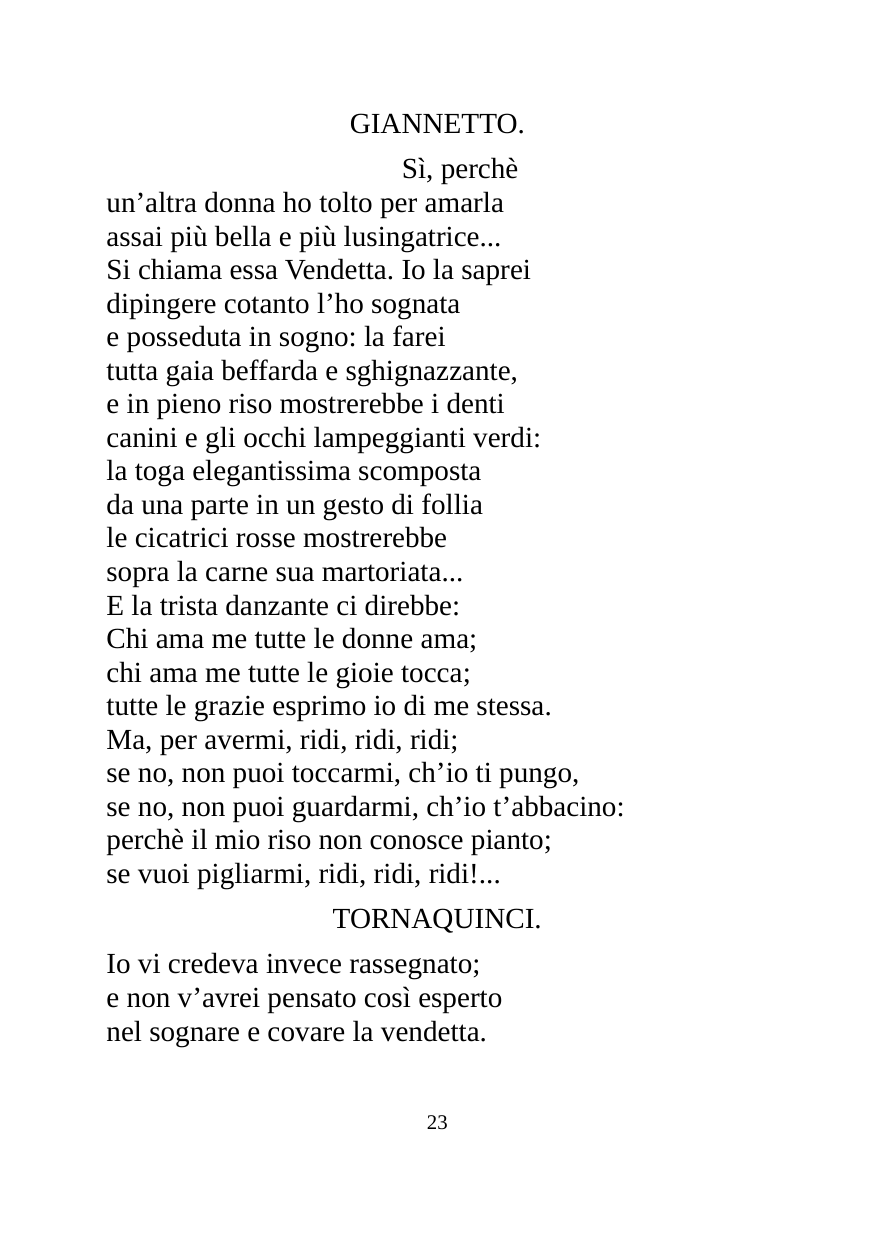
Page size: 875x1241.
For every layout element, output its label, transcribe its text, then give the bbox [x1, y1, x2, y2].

text GIANNETTO. [106, 106, 768, 140]
text TORNAQUINCI. [106, 901, 768, 935]
text Io vi credeva invece rassegnato; e non v’avrei pensato così esperto nel sognare e covare la vendetta. [106, 947, 768, 1047]
text Sì, perchè un’altra donna ho tolto per amarla assai più bella e più lusingatrice... Si chiama essa Vendetta. Io la saprei dipingere cotanto l’ho sognata e posseduta in sogno: la farei tutta gaia beffarda e sghignazzante, e in pieno riso mostrerebbe i denti canini e gli occhi lampeggianti verdi: la toga elegantissima scomposta da una parte in un gesto di follia le cicatrici rosse mostrerebbe sopra la carne sua martoriata... E la trista danzante ci direbbe: Chi ama me tutte le donne ama; chi ama me tutte le gioie tocca; tutte le grazie esprimo io di me stessa. Ma, per avermi, ridi, ridi, ridi; se no, non puoi toccarmi, ch’io ti pungo, se no, non puoi guardarmi, ch’io t’abbacino: perchè il mio riso non conosce pianto; se vuoi pigliarmi, ridi, ridi, ridi!... [106, 152, 768, 889]
